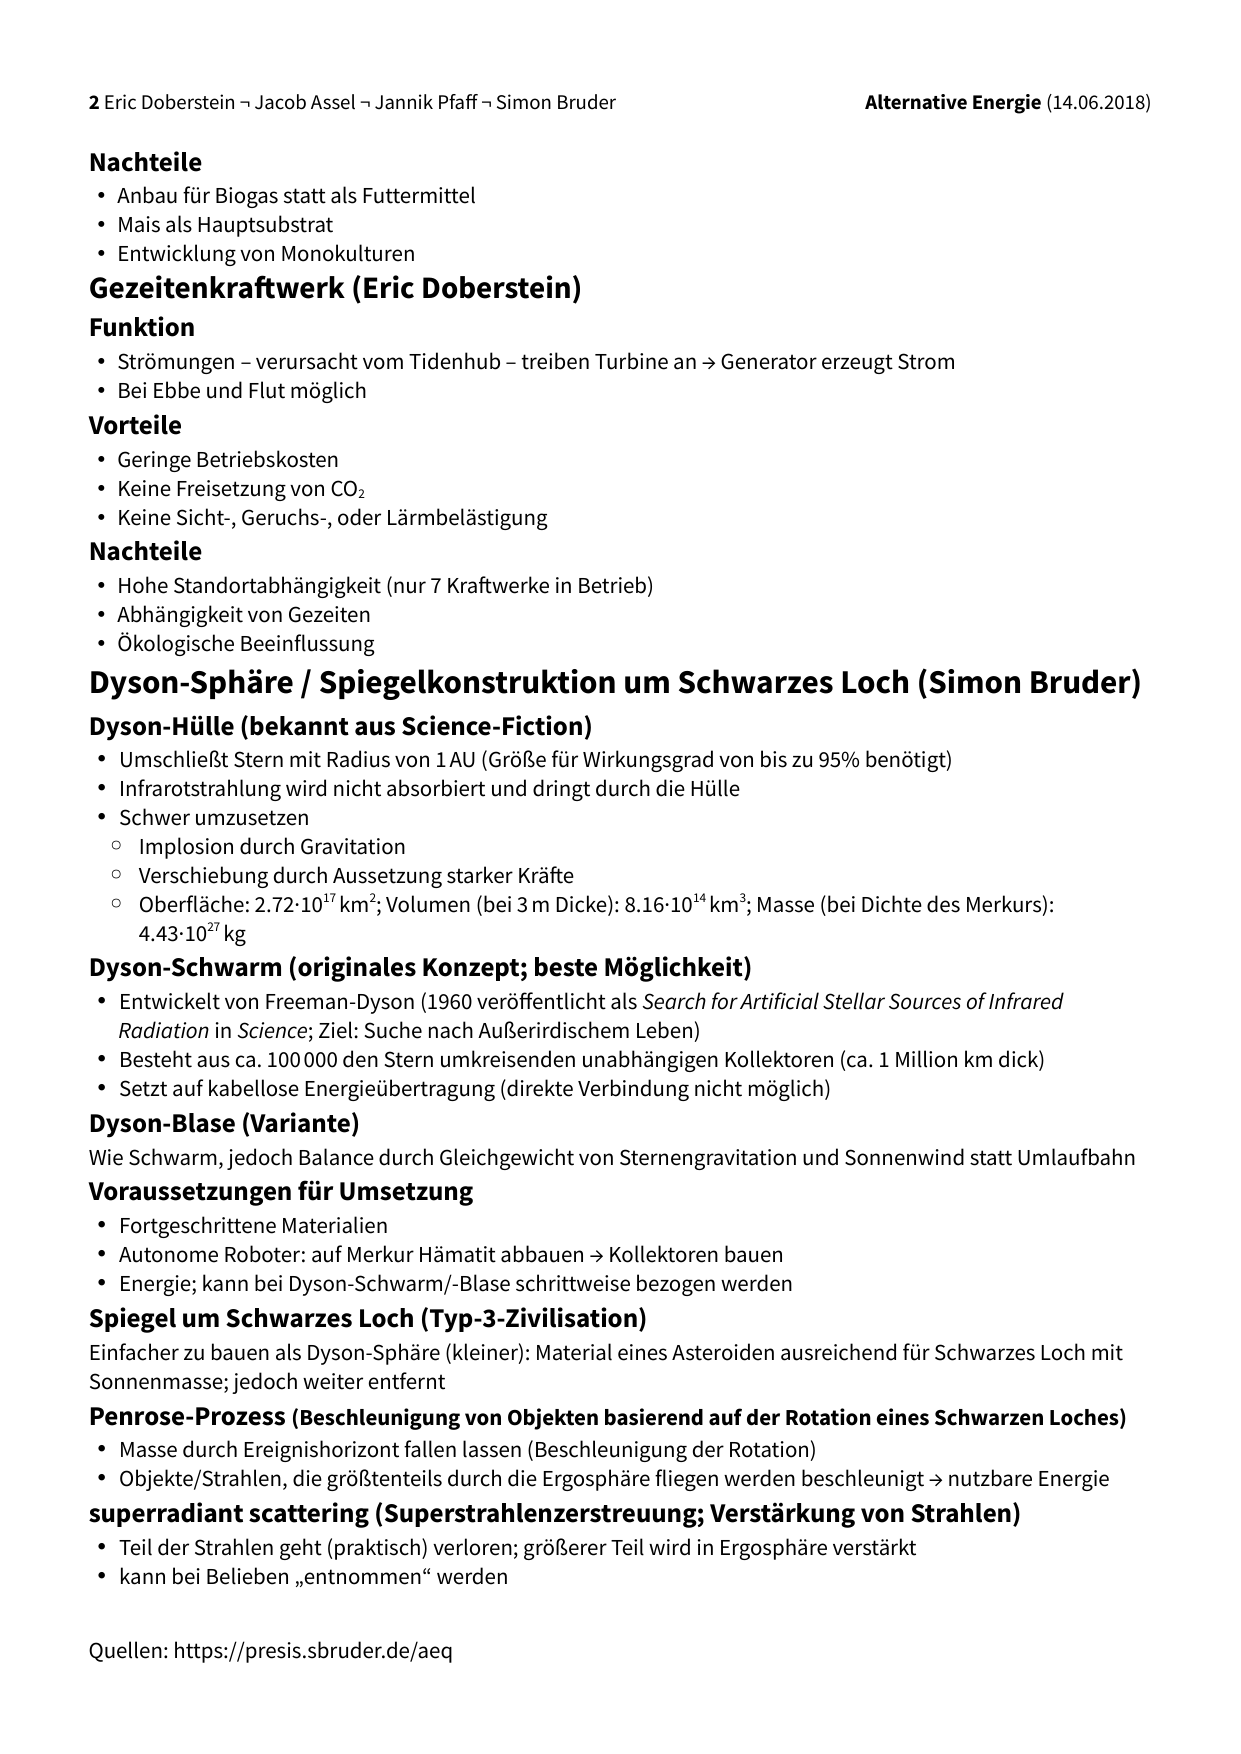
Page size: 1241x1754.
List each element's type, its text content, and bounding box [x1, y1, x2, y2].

list Umschließt Stern mit Radius von 1 AU (Größe für Wirkungsgrad von bis zu 95% benötigt) [97, 745, 1152, 774]
list Objekte/Strahlen, die größtenteils durch die Ergosphäre fliegen werden beschleunigt → nutzbare Energie [97, 1464, 1152, 1493]
list Abhängigkeit von Gezeiten [97, 600, 1152, 629]
list Mais als Hauptsubstrat [97, 210, 1152, 239]
text Voraussetzungen für Umsetzung [88, 1174, 1152, 1208]
list Schwer umzusetzen [97, 803, 1152, 832]
list Setzt auf kabellose Energieübertragung (direkte Verbindung nicht möglich) [97, 1074, 1152, 1102]
list Bei Ebbe und Flut möglich [97, 376, 1152, 405]
list Strömungen – verursacht vom Tidenhub – treiben Turbine an → Generator erzeugt Strom [97, 347, 1152, 376]
list Entwicklung von Monokulturen [97, 239, 1152, 268]
list Besteht aus ca. 100 000 den Stern umkreisenden unabhängigen Kollektoren (ca. 1 Million km dick) [97, 1045, 1152, 1074]
list Oberfläche: 2.72·1017 km2; Volumen (bei 3 m Dicke): 8.16·1014 km3; Masse (bei Dichte des Merkurs): 4.43·1027 kg [106, 889, 1152, 947]
list Entwickelt von Freeman-Dyson (1960 veröffentlicht als Search for Artificial Stellar Sources of Infrared Radiation in Science; Ziel: Suche nach Außerirdischem Leben) [97, 987, 1152, 1045]
text Dyson-Blase (Variante) [88, 1105, 1152, 1139]
list Geringe Betriebskosten [97, 444, 1152, 473]
text Vorteile [88, 408, 1152, 442]
list Teil der Strahlen geht (praktisch) verloren; größerer Teil wird in Ergosphäre verstärkt [97, 1533, 1152, 1562]
text Funktion [88, 310, 1152, 344]
list Infrarotstrahlung wird nicht absorbiert und dringt durch die Hülle [97, 774, 1152, 803]
text Wie Schwarm, jedoch Balance durch Gleichgewicht von Sternengravitation und Sonnenwind statt Umlaufbahn [88, 1142, 1152, 1171]
text Penrose-Prozess (Beschleunigung von Objekten basierend auf der Rotation eines Schwarzen Loches) [88, 1398, 1152, 1432]
text superradiant scattering (Superstrahlenzerstreuung; Verstärkung von Strahlen) [88, 1496, 1152, 1530]
list Verschiebung durch Aussetzung starker Kräfte [106, 861, 1152, 889]
text Dyson-Sphäre / Spiegelkonstruktion um Schwarzes Loch (Simon Bruder) [88, 661, 1152, 702]
list Implosion durch Gravitation [106, 832, 1152, 861]
list Energie; kann bei Dyson-Schwarm/-Blase schrittweise bezogen werden [97, 1269, 1152, 1298]
text Dyson-Schwarm (originales Konzept; beste Möglichkeit) [88, 950, 1152, 984]
list Anbau für Biogas statt als Futtermittel [97, 181, 1152, 210]
list Ökologische Beeinflussung [97, 629, 1152, 658]
text Einfacher zu bauen als Dyson-Sphäre (kleiner): Material eines Asteroiden ausreichend für Schwarzes Loch mit Sonnenmasse; jedoch weiter entfernt [88, 1338, 1152, 1395]
list Masse durch Ereignishorizont fallen lassen (Beschleunigung der Rotation) [97, 1435, 1152, 1464]
list Autonome Roboter: auf Merkur Hämatit abbauen → Kollektoren bauen [97, 1240, 1152, 1269]
text Nachteile [88, 534, 1152, 568]
text Spiegel um Schwarzes Loch (Typ-3-Zivilisation) [88, 1301, 1152, 1335]
list Keine Freisetzung von CO2 [97, 473, 1152, 502]
text Nachteile [88, 144, 1152, 178]
list Keine Sicht-, Geruchs-, oder Lärmbelästigung [97, 502, 1152, 531]
list Hohe Standortabhängigkeit (nur 7 Kraftwerke in Betrieb) [97, 571, 1152, 600]
list Fortgeschrittene Materialien [97, 1211, 1152, 1240]
list kann bei Belieben „entnommen“ werden [97, 1562, 1152, 1591]
text Dyson-Hülle (bekannt aus Science-Fiction) [88, 708, 1152, 742]
text Gezeitenkraftwerk (Eric Doberstein) [88, 268, 1152, 307]
